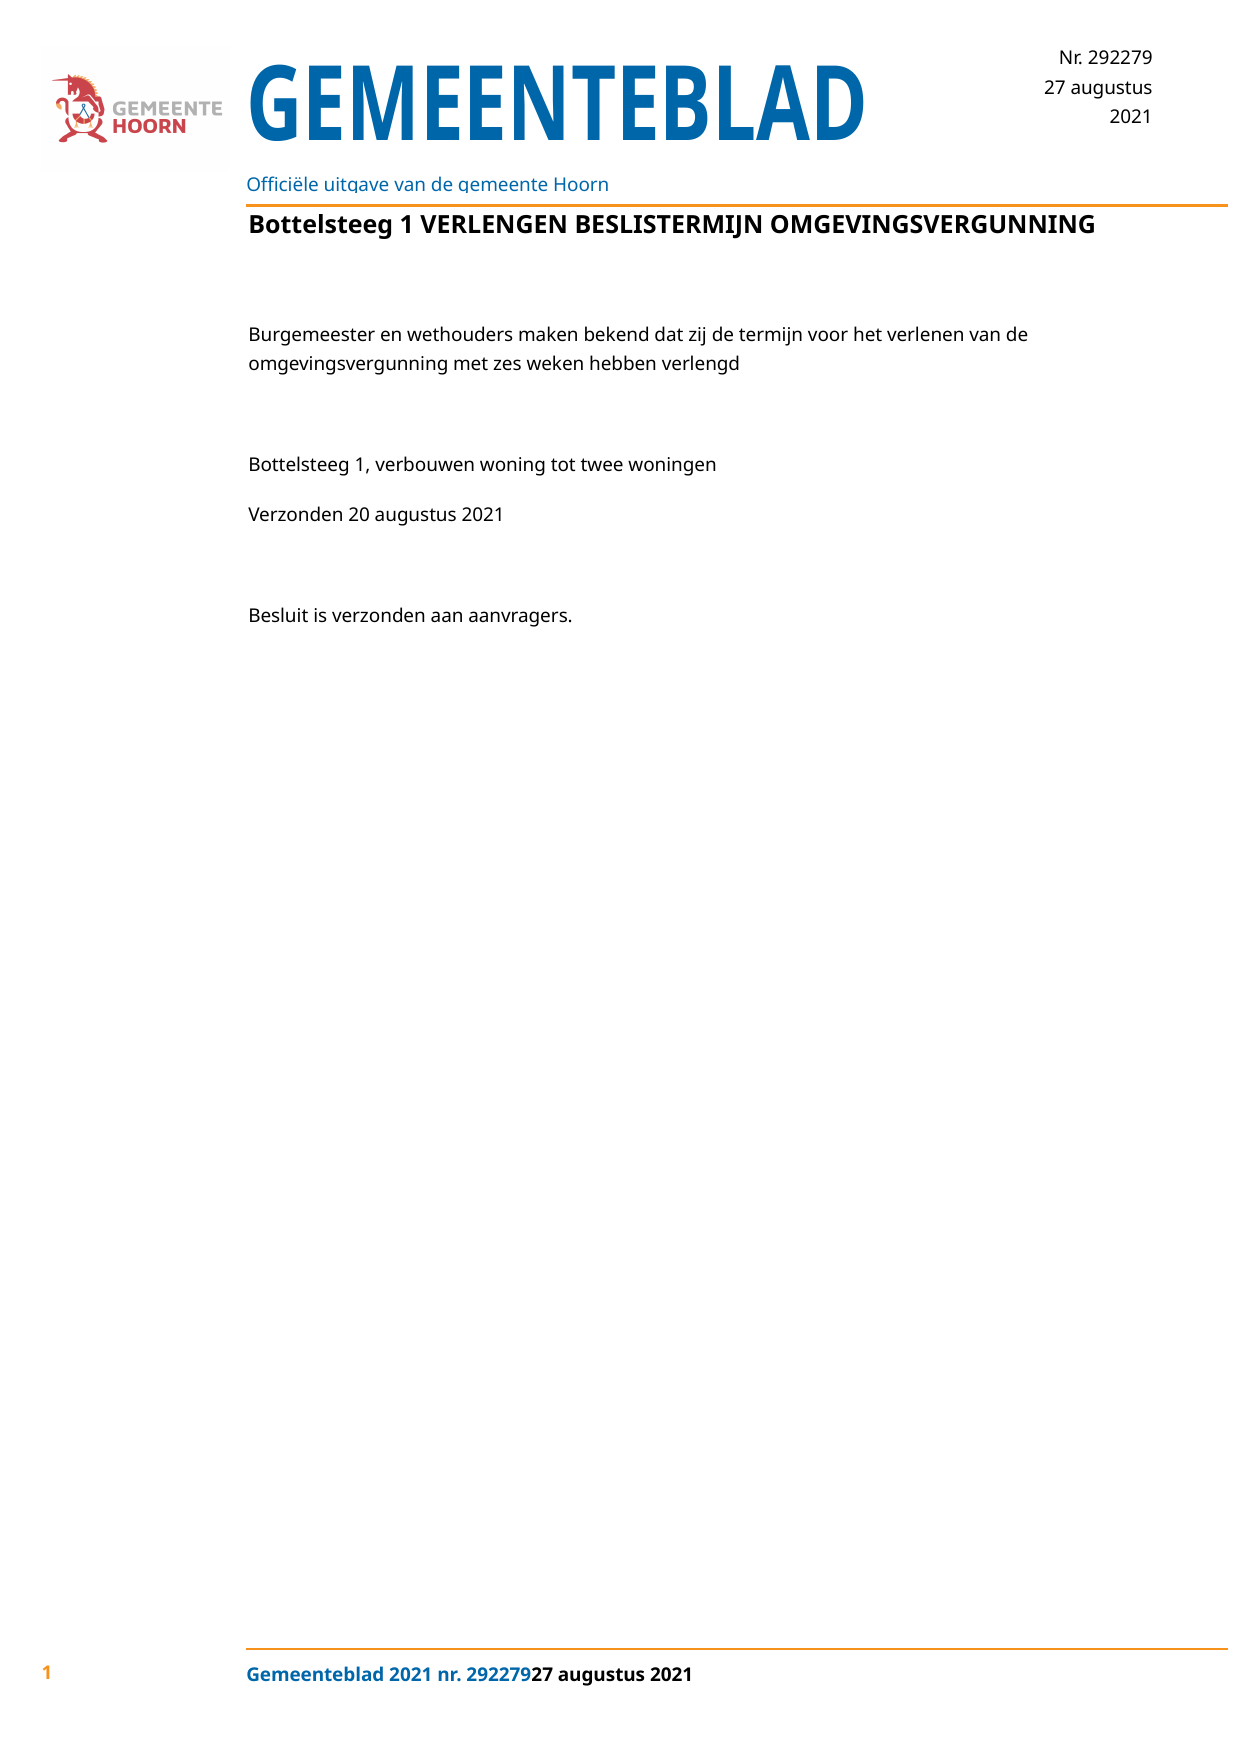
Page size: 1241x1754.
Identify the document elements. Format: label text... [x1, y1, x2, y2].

text Bottelsteeg 1, verbouwen woning tot twee woningen [248, 451, 1152, 477]
picture [41, 47, 231, 172]
text Verzonden 20 augustus 2021 [248, 502, 1152, 527]
text Bottelsteeg 1 VERLENGEN BESLISTERMIJN OMGEVINGSVERGUNNING [248, 207, 1152, 241]
text Besluit is verzonden aan aanvragers. [248, 602, 1152, 628]
text Burgemeester en wethouders maken bekend dat zij de termijn voor het verlenen van de omgevingsvergunning met zes weken hebben verlengd [248, 321, 1152, 376]
